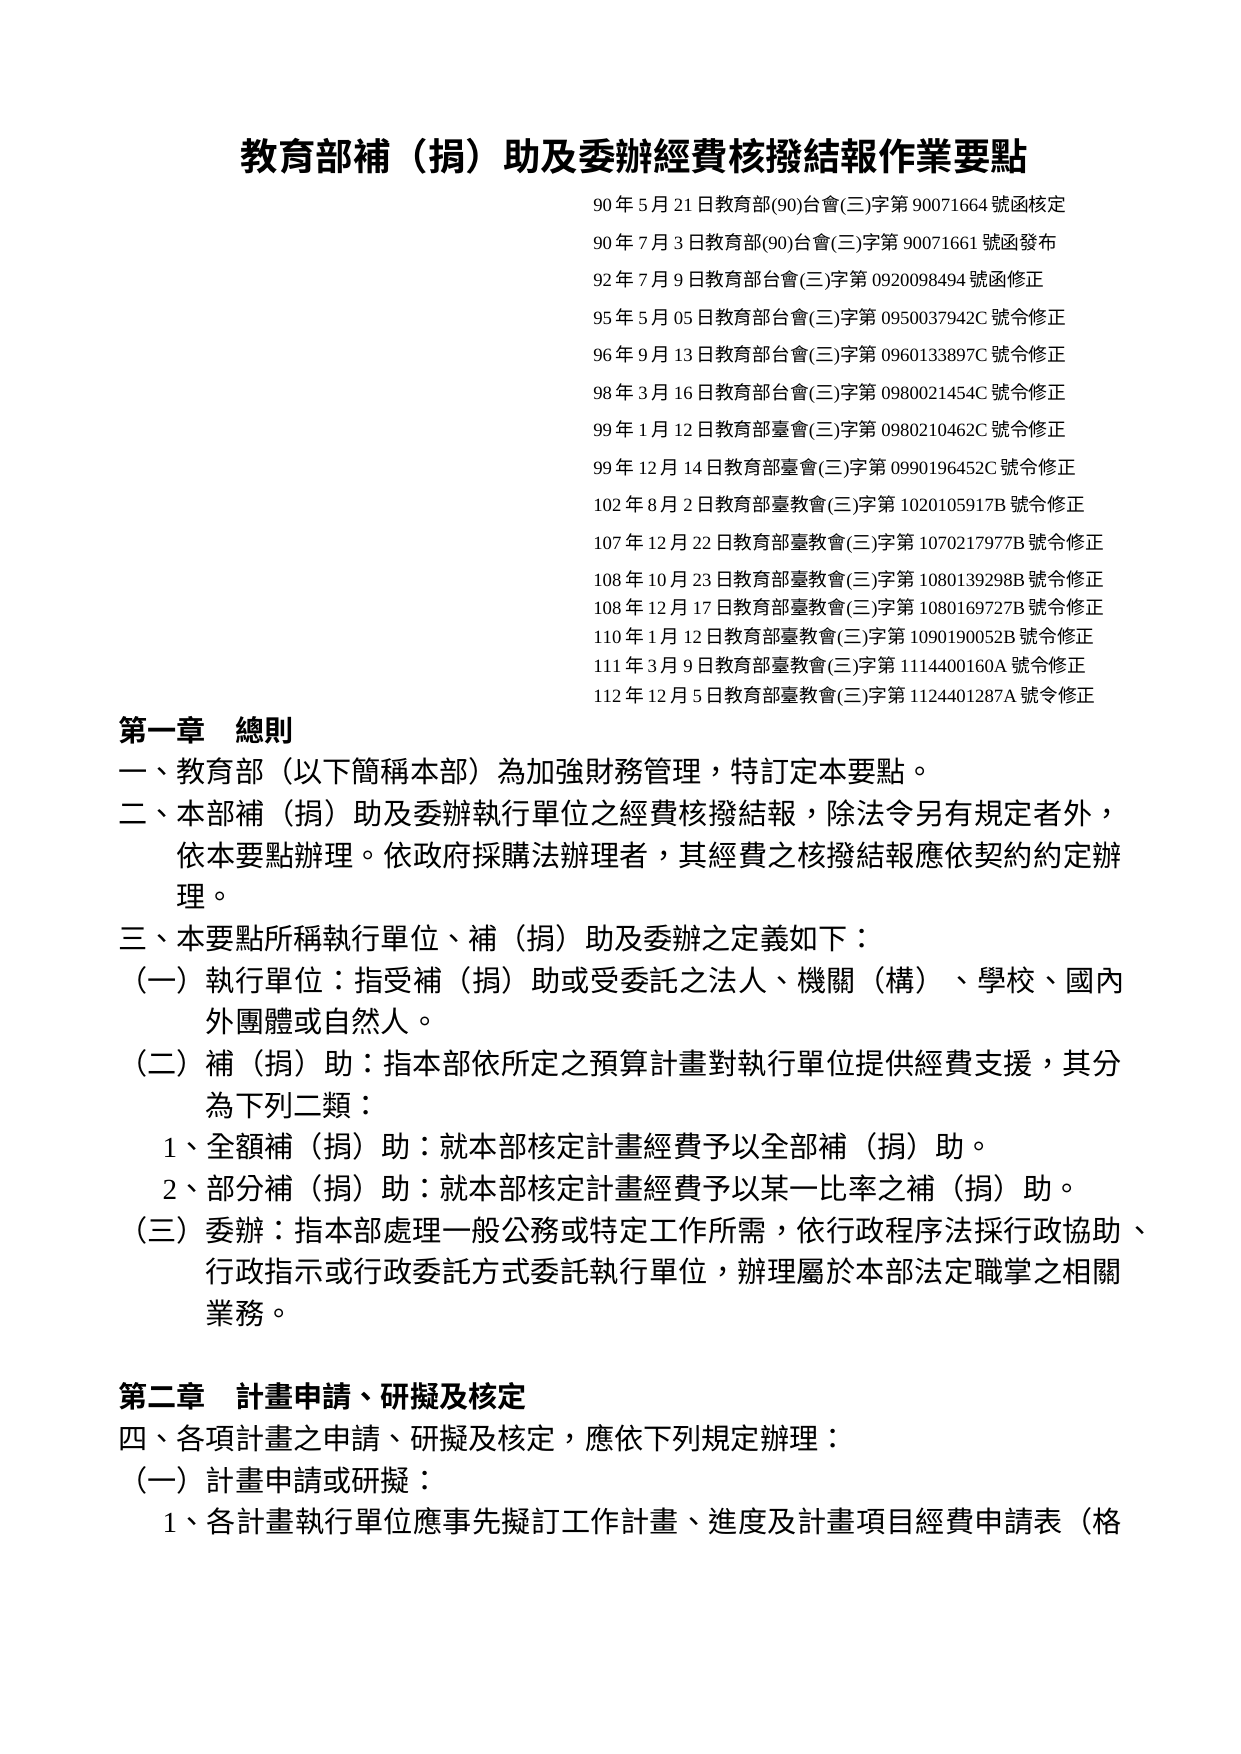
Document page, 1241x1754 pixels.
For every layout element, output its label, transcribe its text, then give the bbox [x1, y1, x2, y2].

list 本部補（捐）助及委辦執行單位之經費核撥結報，除法令另有規定者外，依本要點辦理。依政府採購法辦理者，其經費之核撥結報應依契約約定辦理。 [118, 791, 1125, 916]
list 委辦：指本部處理一般公務或特定工作所需，依行政程序法採行政協助、行政指示或行政委託方式委託執行單位，辦理屬於本部法定職掌之相關業務。 [118, 1208, 1125, 1333]
text 108年10月23日教育部臺教會(三)字第1080139298B號令修正 [593, 554, 1125, 591]
text 90年7月3日教育部(90)台會(三)字第90071661號函發布 [593, 216, 1125, 254]
list 計畫申請或研擬： [118, 1458, 1125, 1499]
list 教育部（以下簡稱本部）為加強財務管理，特訂定本要點。 [118, 749, 1125, 791]
text 第二章 計畫申請、研擬及核定 [118, 1374, 1125, 1416]
list 全額補（捐）助：就本部核定計畫經費予以全部補（捐）助。 [162, 1124, 1125, 1166]
text 95年5月05日教育部台會(三)字第0950037942C號令修正 [593, 291, 1125, 329]
text 教育部補（捐）助及委辦經費核撥結報作業要點 [118, 135, 1125, 179]
text 90年5月21日教育部(90)台會(三)字第90071664號函核定 [593, 179, 1125, 216]
text 92年7月9日教育部台會(三)字第0920098494號函修正 [593, 254, 1125, 291]
text 108年12月17日教育部臺教會(三)字第1080169727B號令修正 [593, 591, 1125, 620]
text 102年8月2日教育部臺教會(三)字第1020105917B號令修正 [593, 479, 1125, 516]
text 112年12月5日教育部臺教會(三)字第1124401287A號令修正 [593, 679, 1125, 708]
list 補（捐）助：指本部依所定之預算計畫對執行單位提供經費支援，其分為下列二類： [118, 1041, 1125, 1124]
text 107年12月22日教育部臺教會(三)字第1070217977B號令修正 [593, 516, 1125, 554]
list 各項計畫之申請、研擬及核定，應依下列規定辦理： [118, 1416, 1125, 1458]
list 執行單位：指受補（捐）助或受委託之法人、機關（構）、學校、國內外團體或自然人。 [118, 958, 1125, 1041]
text 110年1月12日教育部臺教會(三)字第1090190052B號令修正 [593, 620, 1125, 649]
text 99年12月14日教育部臺會(三)字第0990196452C號令修正 [593, 441, 1125, 479]
list 部分補（捐）助：就本部核定計畫經費予以某一比率之補（捐）助。 [162, 1166, 1125, 1208]
text 99年1月12日教育部臺會(三)字第0980210462C號令修正 [593, 404, 1125, 441]
text 111年3月9日教育部臺教會(三)字第1114400160A號令修正 [593, 649, 1125, 679]
text 96年9月13日教育部台會(三)字第0960133897C號令修正 [593, 329, 1125, 366]
list 各計畫執行單位應事先擬訂工作計畫、進度及計畫項目經費申請表（格 [162, 1499, 1125, 1541]
text 第一章 總則 [118, 708, 1125, 749]
text 98年3月16日教育部台會(三)字第0980021454C號令修正 [593, 366, 1125, 404]
list 本要點所稱執行單位、補（捐）助及委辦之定義如下： [118, 916, 1125, 958]
